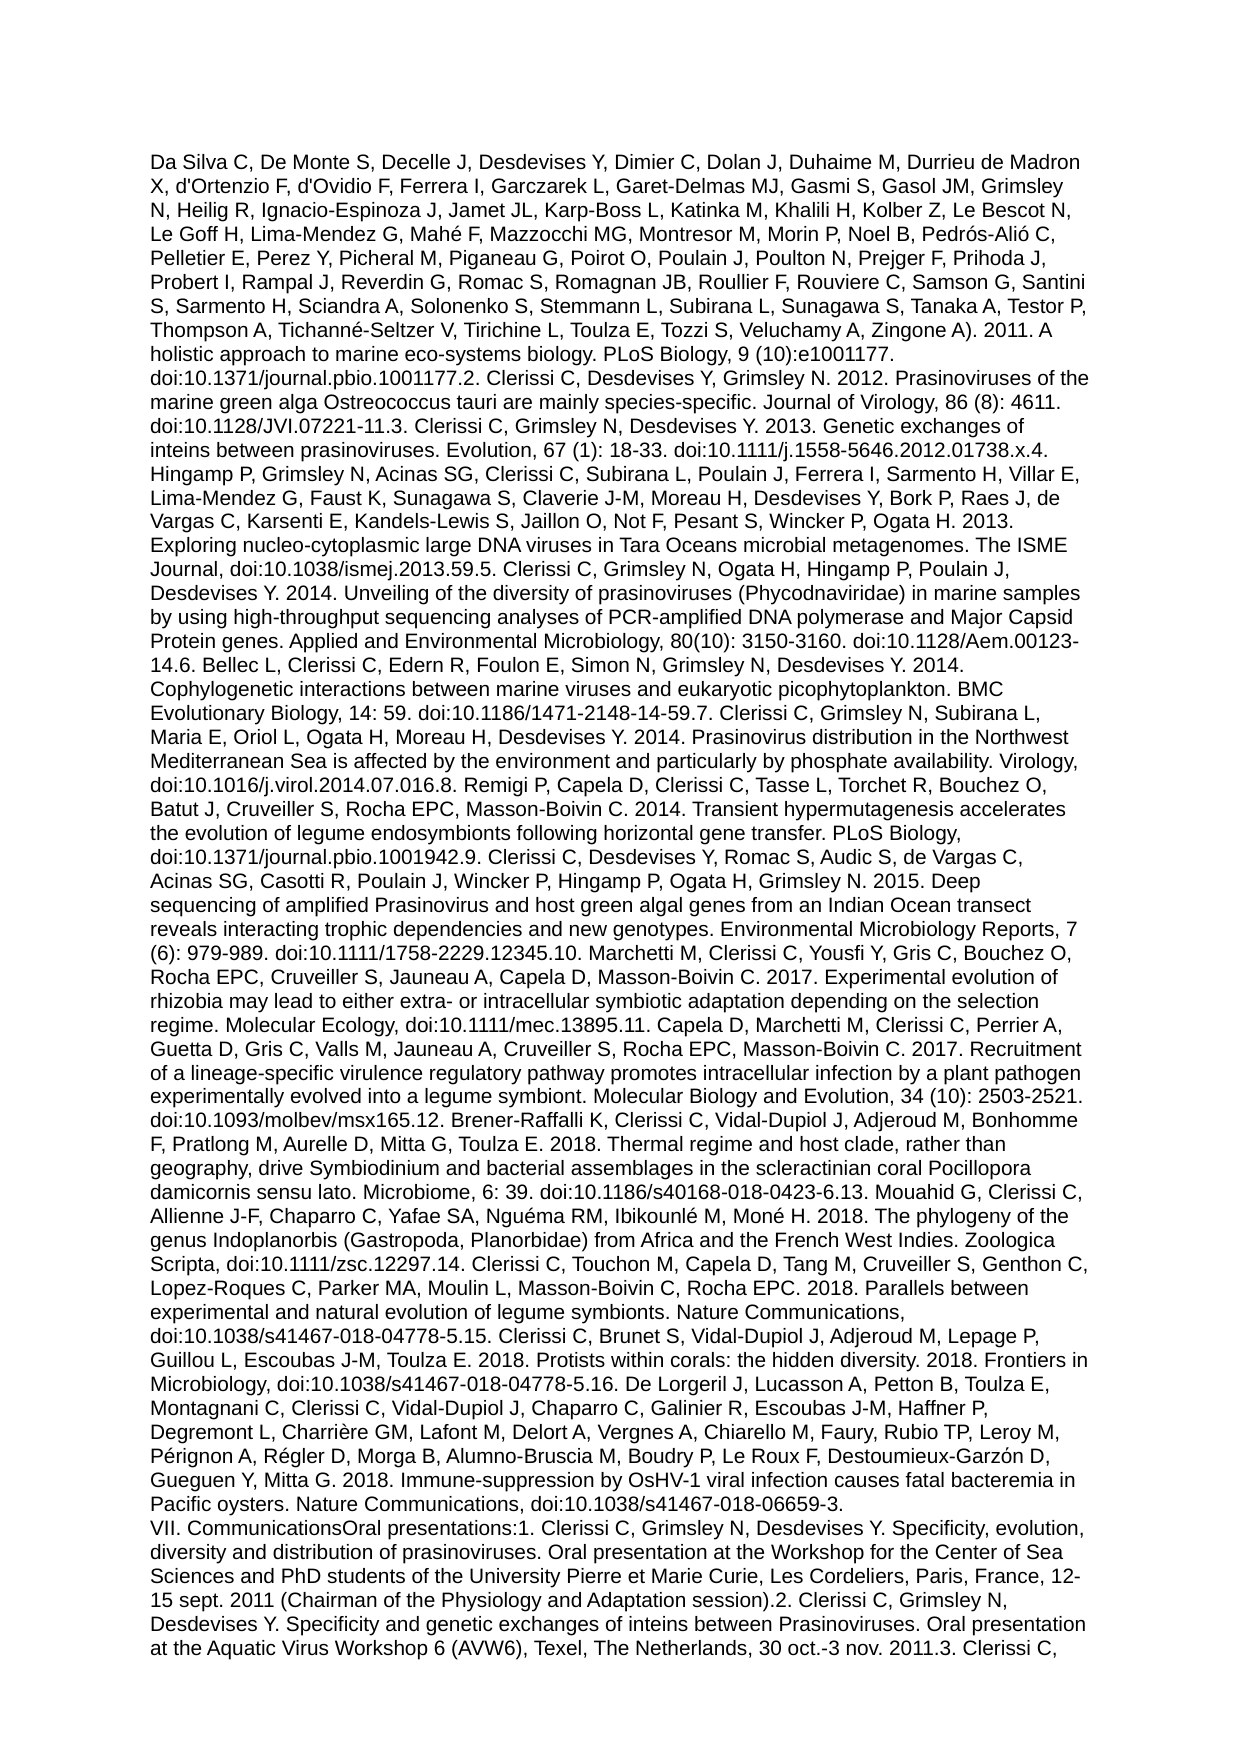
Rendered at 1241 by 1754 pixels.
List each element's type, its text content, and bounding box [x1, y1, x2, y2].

text Da Silva C, De Monte S, Decelle J, Desdevises Y, Dimier C, Dolan J, Duhaime M, Durrieu de Madron X, d'Ortenzio F, d'Ovidio F, Ferrera I, Garczarek L, Garet-Delmas MJ, Gasmi S, Gasol JM, Grimsley N, Heilig R, Ignacio-Espinoza J, Jamet JL, Karp-Boss L, Katinka M, Khalili H, Kolber Z, Le Bescot N, Le Goff H, Lima-Mendez G, Mahé F, Mazzocchi MG, Montresor M, Morin P, Noel B, Pedrós-Alió C, Pelletier E, Perez Y, Picheral M, Piganeau G, Poirot O, Poulain J, Poulton N, Prejger F, Prihoda J, Probert I, Rampal J, Reverdin G, Romac S, Romagnan JB, Roullier F, Rouviere C, Samson G, Santini S, Sarmento H, Sciandra A, Solonenko S, Stemmann L, Subirana L, Sunagawa S, Tanaka A, Testor P, Thompson A, Tichanné-Seltzer V, Tirichine L, Toulza E, Tozzi S, Veluchamy A, Zingone A). 2011. A holistic approach to marine eco-systems biology. PLoS Biology, 9 (10):e1001177. doi:10.1371/journal.pbio.1001177.2. Clerissi C, Desdevises Y, Grimsley N. 2012. Prasinoviruses of the marine green alga Ostreococcus tauri are mainly species-specific. Journal of Virology, 86 (8): 4611. doi:10.1128/JVI.07221-11.3. Clerissi C, Grimsley N, Desdevises Y. 2013. Genetic exchanges of inteins between prasinoviruses. Evolution, 67 (1): 18-33. doi:10.1111/j.1558-5646.2012.01738.x.4. Hingamp P, Grimsley N, Acinas SG, Clerissi C, Subirana L, Poulain J, Ferrera I, Sarmento H, Villar E, Lima-Mendez G, Faust K, Sunagawa S, Claverie J-M, Moreau H, Desdevises Y, Bork P, Raes J, de Vargas C, Karsenti E, Kandels-Lewis S, Jaillon O, Not F, Pesant S, Wincker P, Ogata H. 2013. Exploring nucleo-cytoplasmic large DNA viruses in Tara Oceans microbial metagenomes. The ISME Journal, doi:10.1038/ismej.2013.59.5. Clerissi C, Grimsley N, Ogata H, Hingamp P, Poulain J, Desdevises Y. 2014. Unveiling of the diversity of prasinoviruses (Phycodnaviridae) in marine samples by using high-throughput sequencing analyses of PCR-amplified DNA polymerase and Major Capsid Protein genes. Applied and Environmental Microbiology, 80(10): 3150-3160. doi:10.1128/Aem.00123-14.6. Bellec L, Clerissi C, Edern R, Foulon E, Simon N, Grimsley N, Desdevises Y. 2014. Cophylogenetic interactions between marine viruses and eukaryotic picophytoplankton. BMC Evolutionary Biology, 14: 59. doi:10.1186/1471-2148-14-59.7. Clerissi C, Grimsley N, Subirana L, Maria E, Oriol L, Ogata H, Moreau H, Desdevises Y. 2014. Prasinovirus distribution in the Northwest Mediterranean Sea is affected by the environment and particularly by phosphate availability. Virology, doi:10.1016/j.virol.2014.07.016.8. Remigi P, Capela D, Clerissi C, Tasse L, Torchet R, Bouchez O, Batut J, Cruveiller S, Rocha EPC, Masson-Boivin C. 2014. Transient hypermutagenesis accelerates the evolution of legume endosymbionts following horizontal gene transfer. PLoS Biology, doi:10.1371/journal.pbio.1001942.9. Clerissi C, Desdevises Y, Romac S, Audic S, de Vargas C, Acinas SG, Casotti R, Poulain J, Wincker P, Hingamp P, Ogata H, Grimsley N. 2015. Deep sequencing of amplified Prasinovirus and host green algal genes from an Indian Ocean transect reveals interacting trophic dependencies and new genotypes. Environmental Microbiology Reports, 7 (6): 979-989. doi:10.1111/1758-2229.12345.10. Marchetti M, Clerissi C, Yousfi Y, Gris C, Bouchez O, Rocha EPC, Cruveiller S, Jauneau A, Capela D, Masson-Boivin C. 2017. Experimental evolution of rhizobia may lead to either extra- or intracellular symbiotic adaptation depending on the selection regime. Molecular Ecology, doi:10.1111/mec.13895.11. Capela D, Marchetti M, Clerissi C, Perrier A, Guetta D, Gris C, Valls M, Jauneau A, Cruveiller S, Rocha EPC, Masson-Boivin C. 2017. Recruitment of a lineage-specific virulence regulatory pathway promotes intracellular infection by a plant pathogen experimentally evolved into a legume symbiont. Molecular Biology and Evolution, 34 (10): 2503-2521. doi:10.1093/molbev/msx165.12. Brener-Raffalli K, Clerissi C, Vidal-Dupiol J, Adjeroud M, Bonhomme F, Pratlong M, Aurelle D, Mitta G, Toulza E. 2018. Thermal regime and host clade, rather than geography, drive Symbiodinium and bacterial assemblages in the scleractinian coral Pocillopora damicornis sensu lato. Microbiome, 6: 39. doi:10.1186/s40168-018-0423-6.13. Mouahid G, Clerissi C, Allienne J-F, Chaparro C, Yafae SA, Nguéma RM, Ibikounlé M, Moné H. 2018. The phylogeny of the genus Indoplanorbis (Gastropoda, Planorbidae) from Africa and the French West Indies. Zoologica Scripta, doi:10.1111/zsc.12297.14. Clerissi C, Touchon M, Capela D, Tang M, Cruveiller S, Genthon C, Lopez-Roques C, Parker MA, Moulin L, Masson-Boivin C, Rocha EPC. 2018. Parallels between experimental and natural evolution of legume symbionts. Nature Communications, doi:10.1038/s41467-018-04778-5.15. Clerissi C, Brunet S, Vidal-Dupiol J, Adjeroud M, Lepage P, Guillou L, Escoubas J-M, Toulza E. 2018. Protists within corals: the hidden diversity. 2018. Frontiers in Microbiology, doi:10.1038/s41467-018-04778-5.16. De Lorgeril J, Lucasson A, Petton B, Toulza E, Montagnani C, Clerissi C, Vidal-Dupiol J, Chaparro C, Galinier R, Escoubas J-M, Haffner P, Degremont L, Charrière GM, Lafont M, Delort A, Vergnes A, Chiarello M, Faury, Rubio TP, Leroy M, Pérignon A, Régler D, Morga B, Alumno-Bruscia M, Boudry P, Le Roux F, Destoumieux-Garzόn D, Gueguen Y, Mitta G. 2018. Immune-suppression by OsHV-1 viral infection causes fatal bacteremia in Pacific oysters. Nature Communications, doi:10.1038/s41467-018-06659-3. [150, 150, 1090, 1516]
text VII. CommunicationsOral presentations:1. Clerissi C, Grimsley N, Desdevises Y. Specificity, evolution, diversity and distribution of prasinoviruses. Oral presentation at the Workshop for the Center of Sea Sciences and PhD students of the University Pierre et Marie Curie, Les Cordeliers, Paris, France, 12-15 sept. 2011 (Chairman of the Physiology and Adaptation session).2. Clerissi C, Grimsley N, Desdevises Y. Specificity and genetic exchanges of inteins between Prasinoviruses. Oral presentation at the Aquatic Virus Workshop 6 (AVW6), Texel, The Netherlands, 30 oct.-3 nov. 2011.3. Clerissi C, [150, 1516, 1090, 1659]
